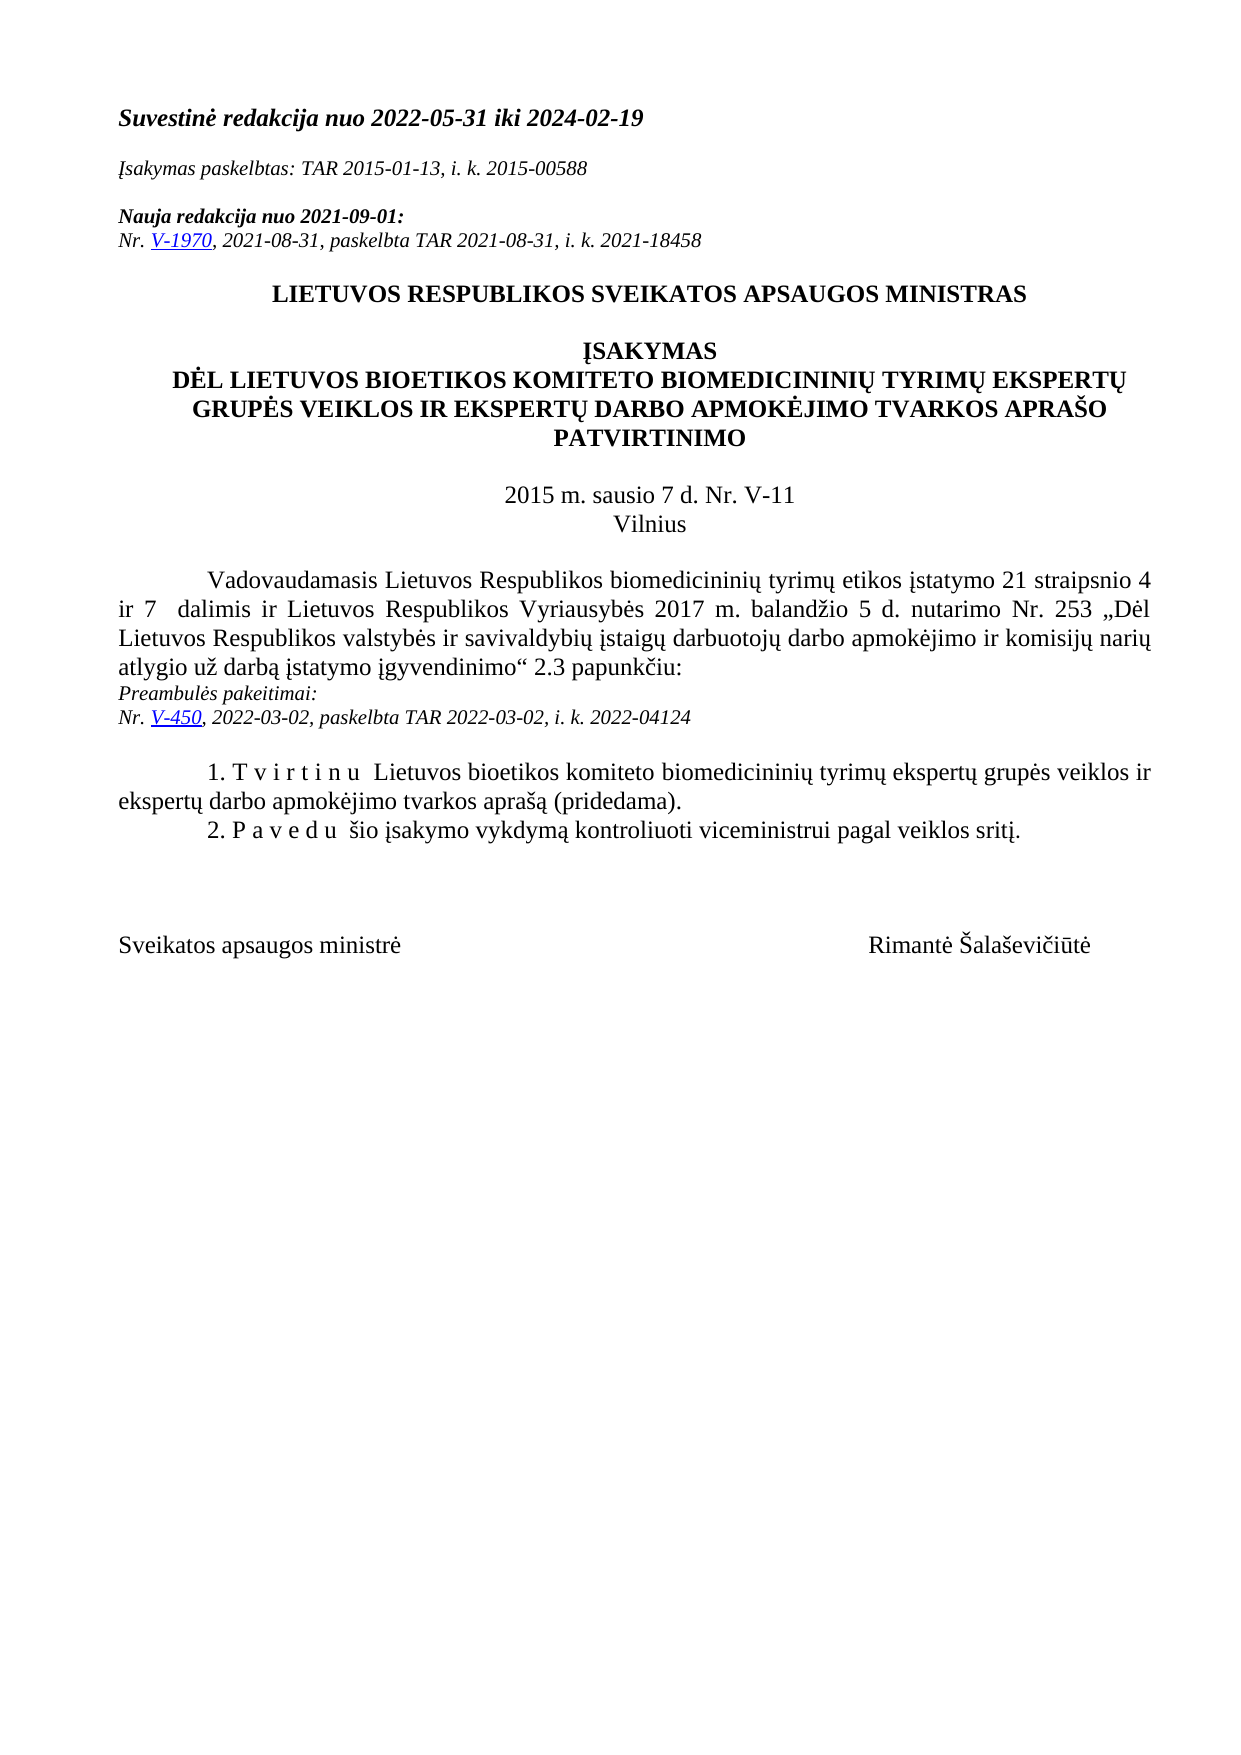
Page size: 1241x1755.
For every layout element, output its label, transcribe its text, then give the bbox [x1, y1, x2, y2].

text Vadovaudamasis Lietuvos Respublikos biomedicininių tyrimų etikos įstatymo 21 straipsnio 4 ir 7 dalimis ir Lietuvos Respublikos Vyriausybės 2017 m. balandžio 5 d. nutarimo Nr. 253 „Dėl Lietuvos Respublikos valstybės ir savivaldybių įstaigų darbuotojų darbo apmokėjimo ir komisijų narių atlygio už darbą įstatymo įgyvendinimo“ 2.3 papunkčiu: [118, 566, 1152, 681]
text LIETUVOS RESPUBLIKOS SVEIKATOS APSAUGOS MINISTRAS [148, 279, 1152, 308]
text Sveikatos apsaugos ministrė Rimantė Šalaševičiūtė [118, 930, 1152, 959]
text DĖL LIETUVOS BIOETIKOS KOMITETO BIOMEDICININIŲ TYRIMŲ EKSPERTŲ GRUPĖS VEIKLOS IR EKSPERTŲ DARBO APMOKĖJIMO TVARKOS APRAŠO PATVIRTINIMO [148, 365, 1152, 451]
text 2. P a v e d u šio įsakymo vykdymą kontroliuoti viceministrui pagal veiklos sritį. [118, 815, 1152, 844]
text 1. T v i r t i n u Lietuvos bioetikos komiteto biomedicininių tyrimų ekspertų grupės veiklos ir ekspertų darbo apmokėjimo tvarkos aprašą (pridedama). [118, 757, 1152, 815]
text Preambulės pakeitimai: [118, 681, 1152, 705]
text ĮSAKYMAS [148, 336, 1152, 365]
text Įsakymas paskelbtas: TAR 2015-01-13, i. k. 2015-00588 [118, 156, 1152, 180]
text Suvestinė redakcija nuo 2022-05-31 iki 2024-02-19 [118, 103, 1152, 132]
text 2015 m. sausio 7 d. Nr. V-11 Vilnius [148, 480, 1152, 538]
text Nr. V-1970, 2021-08-31, paskelbta TAR 2021-08-31, i. k. 2021-18458 [118, 228, 1152, 252]
text Nr. V-450, 2022-03-02, paskelbta TAR 2022-03-02, i. k. 2022-04124 [118, 705, 1152, 729]
text Nauja redakcija nuo 2021-09-01: [118, 204, 1152, 228]
